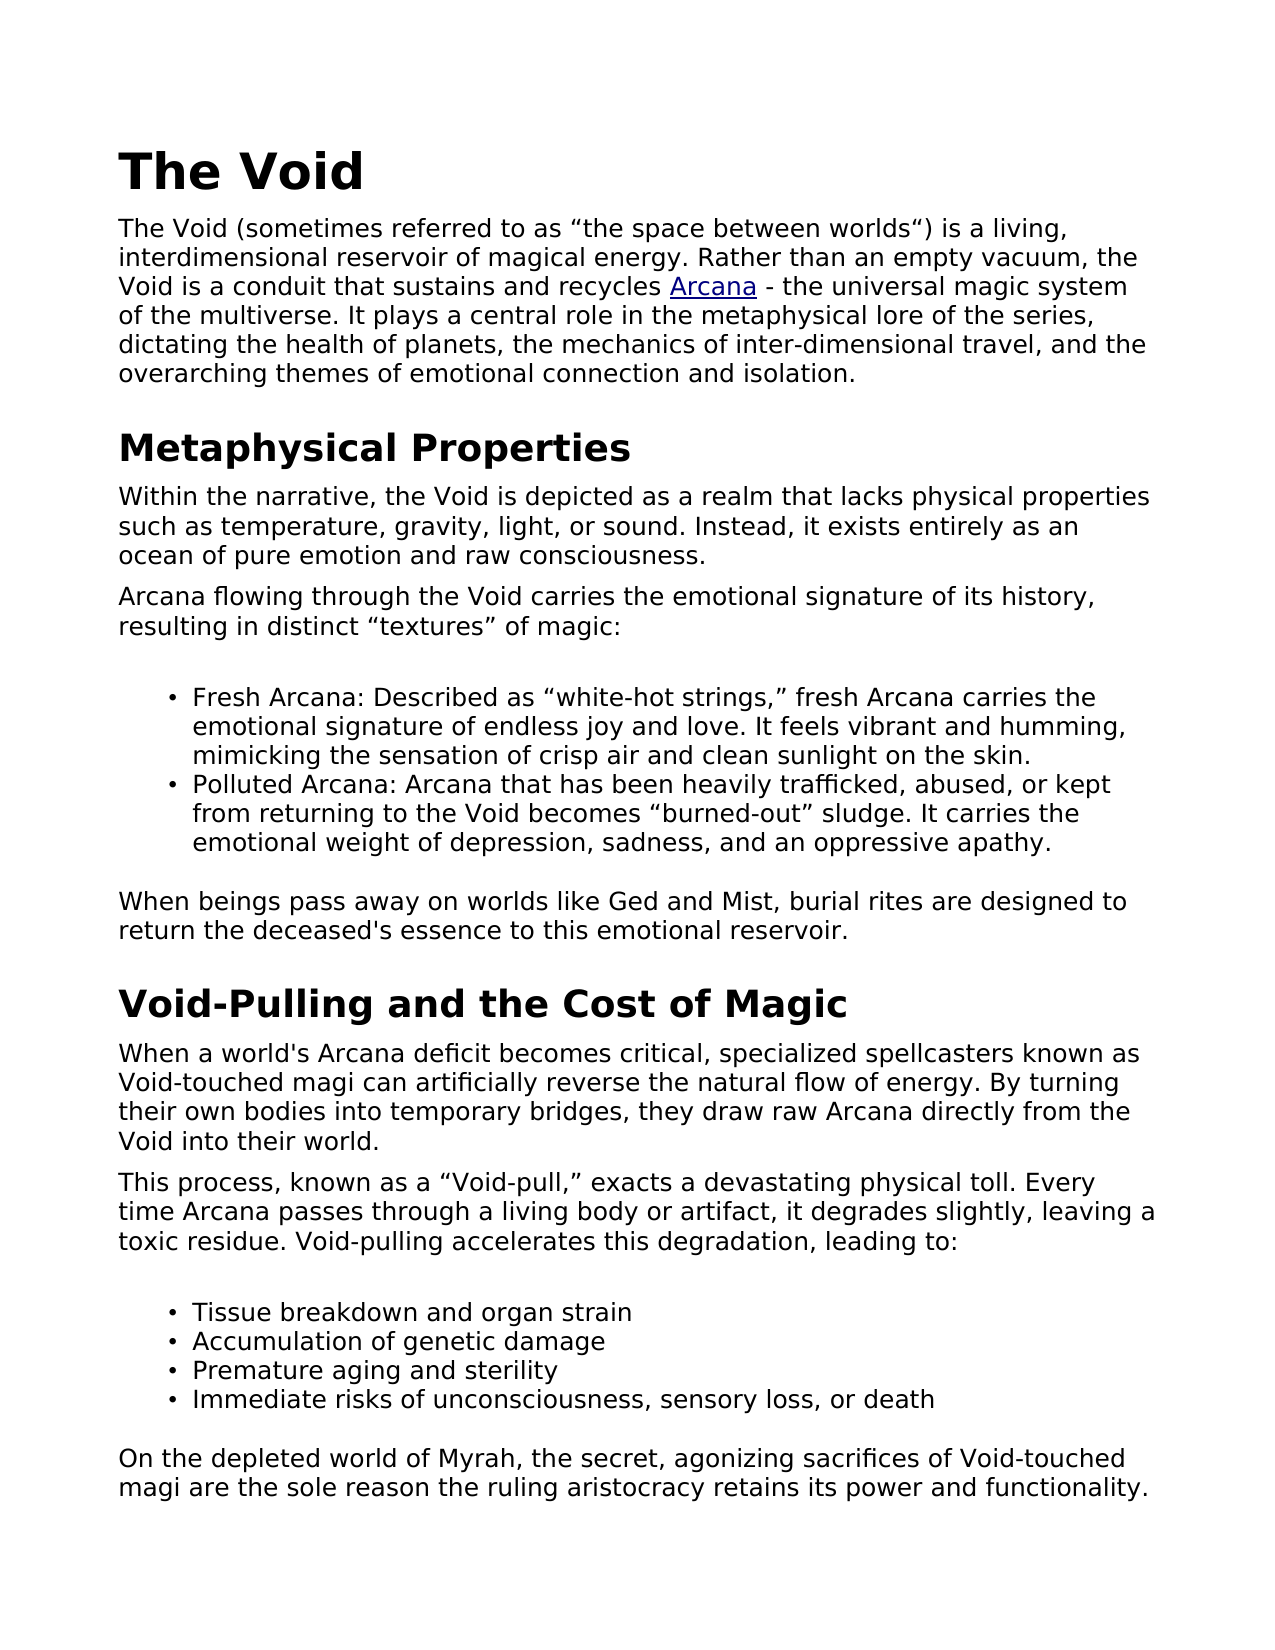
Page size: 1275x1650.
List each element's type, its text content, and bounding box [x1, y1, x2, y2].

list Accumulation of genetic damage [177, 1327, 1157, 1356]
text This process, known as a “Void-pull,” exacts a devastating physical toll. Every time Arcana passes through a living body or artifact, it degrades slightly, leaving a toxic residue. Void-pulling accelerates this degradation, leading to: [118, 1168, 1157, 1256]
text Within the narrative, the Void is depicted as a realm that lacks physical properties such as temperature, gravity, light, or sound. Instead, it exists entirely as an ocean of pure emotion and raw consciousness. [118, 482, 1157, 570]
text The Void (sometimes referred to as “the space between worlds“) is a living, interdimensional reservoir of magical energy. Rather than an empty vacuum, the Void is a conduit that sustains and recycles Arcana - the universal magic system of the multiverse. It plays a central role in the metaphysical lore of the series, dictating the health of planets, the mechanics of inter-dimensional travel, and the overarching themes of emotional connection and isolation. [118, 214, 1157, 389]
text When beings pass away on worlds like Ged and Mist, burial rites are designed to return the deceased's essence to this emotional reservoir. [118, 887, 1157, 946]
list Premature aging and sterility [177, 1356, 1157, 1385]
subtitle The Void [118, 143, 1157, 201]
subtitle Metaphysical Properties [118, 426, 1157, 470]
subtitle Void-Pulling and the Cost of Magic [118, 983, 1157, 1027]
list Tissue breakdown and organ strain [177, 1298, 1157, 1327]
text When a world's Arcana deficit becomes critical, specialized spellcasters known as Void-touched magi can artificially reverse the natural flow of energy. By turning their own bodies into temporary bridges, they draw raw Arcana directly from the Void into their world. [118, 1039, 1157, 1156]
list Polluted Arcana: Arcana that has been heavily trafficked, abused, or kept from returning to the Void becomes “burned-out” sludge. It carries the emotional weight of depression, sadness, and an oppressive apathy. [177, 770, 1157, 858]
text Arcana flowing through the Void carries the emotional signature of its history, resulting in distinct “textures” of magic: [118, 582, 1157, 641]
list Fresh Arcana: Described as “white-hot strings,” fresh Arcana carries the emotional signature of endless joy and love. It feels vibrant and humming, mimicking the sensation of crisp air and clean sunlight on the skin. [177, 683, 1157, 770]
list Immediate risks of unconsciousness, sensory loss, or death [177, 1385, 1157, 1414]
text On the depleted world of Myrah, the secret, agonizing sacrifices of Void-touched magi are the sole reason the ruling aristocracy retains its power and functionality. [118, 1444, 1157, 1502]
